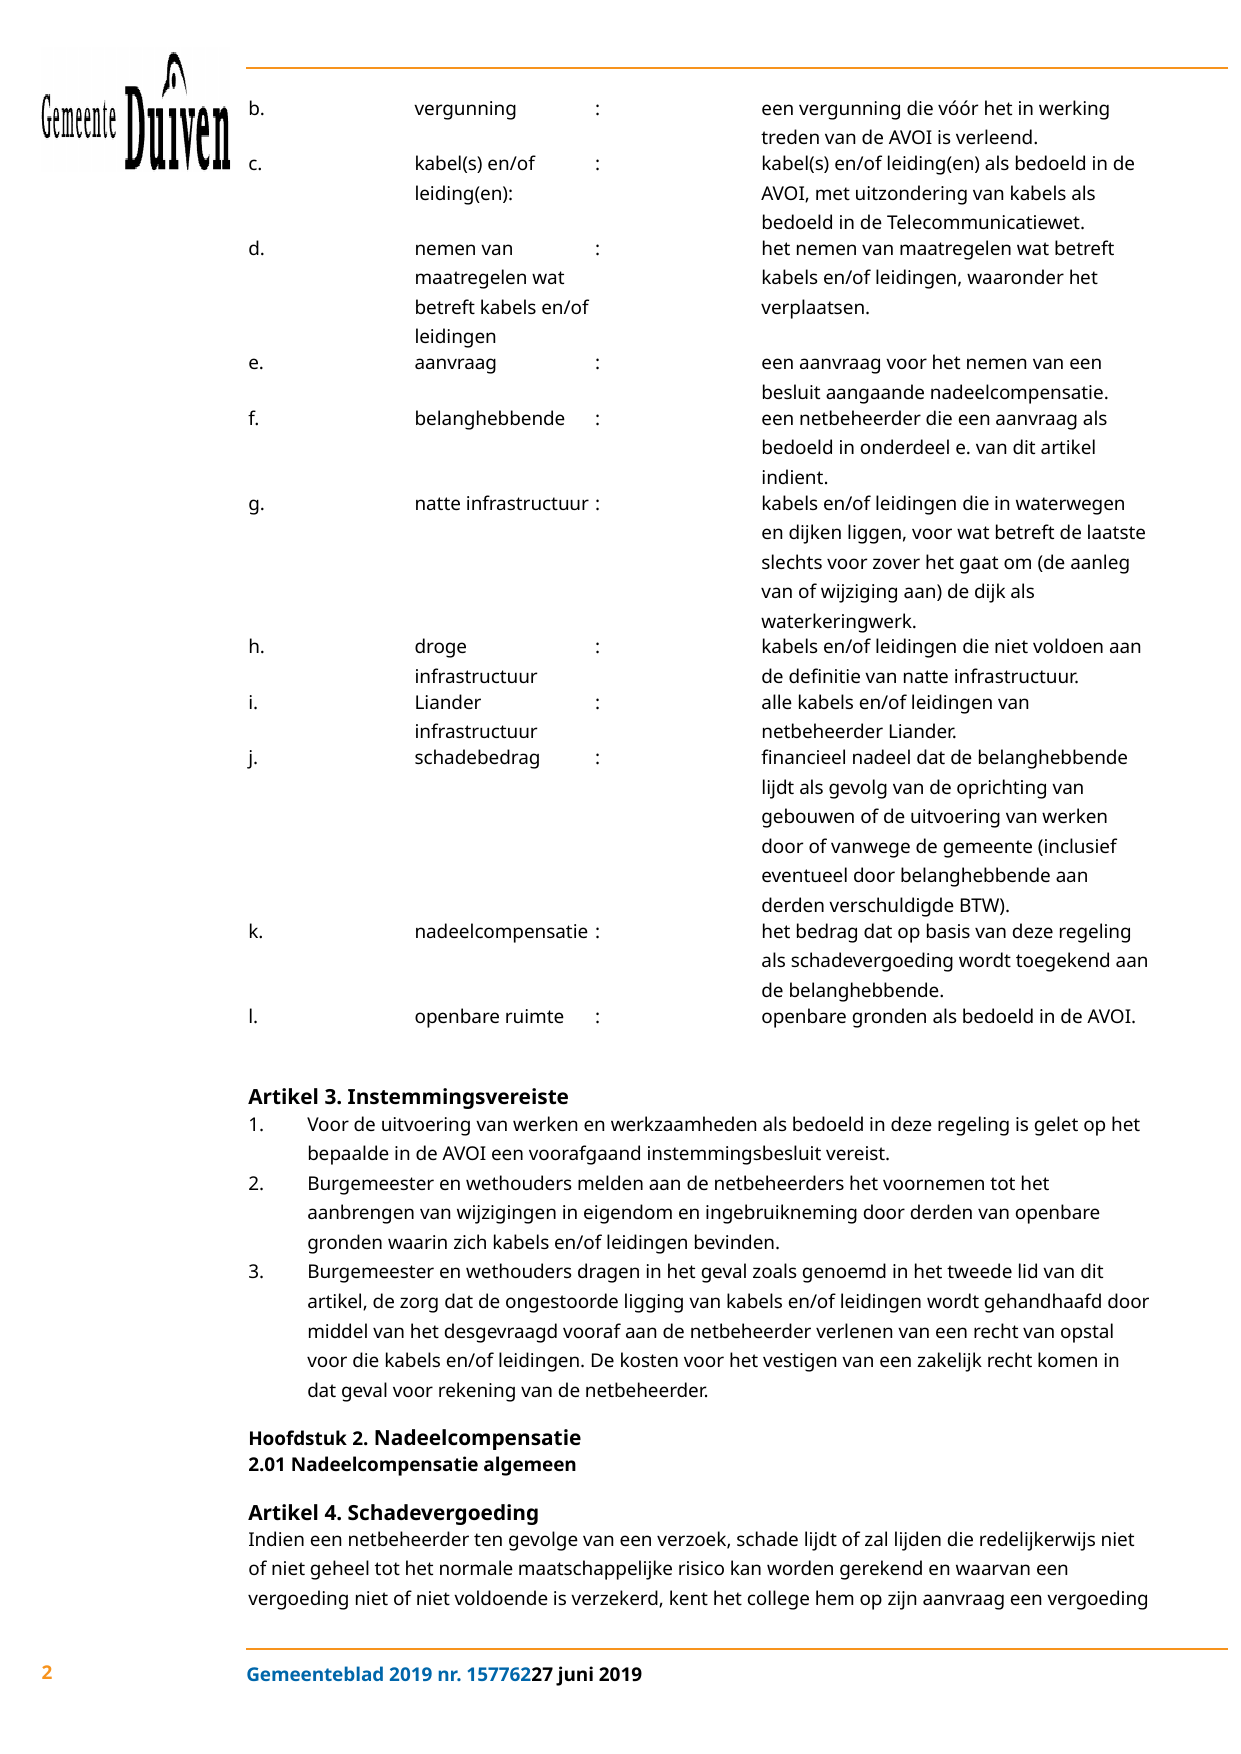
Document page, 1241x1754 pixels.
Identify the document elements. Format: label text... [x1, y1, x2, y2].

table_cell een netbeheerder die een aanvraag als bedoeld in onderdeel e. van dit artikel indient. [761, 405, 1152, 490]
table_cell het bedrag dat op basis van deze regeling als schadevergoeding wordt toegekend aan de belanghebbende. [761, 918, 1152, 1003]
picture [41, 47, 231, 172]
table_cell kabel(s) en/of leiding(en) als bedoeld in de AVOI, met uitzondering van kabels als bedoeld in de Telecommunicatiewet. [761, 150, 1152, 235]
table_cell : [595, 689, 761, 744]
table_cell nadeelcompensatie [414, 918, 595, 1003]
table_cell : [595, 95, 761, 150]
table_cell droge infrastructuur [414, 634, 595, 689]
table_cell h. [248, 634, 414, 689]
list Voor de uitvoering van werken en werkzaamheden als bedoeld in deze regeling is gelet op het bepaalde in de AVOI een voorafgaand instemmingsbesluit vereist. [248, 1111, 1152, 1166]
table_cell openbare gronden als bedoeld in de AVOI. [761, 1003, 1152, 1029]
table_cell : [595, 150, 761, 235]
table_cell kabel(s) en/of leiding(en): [414, 150, 595, 235]
table_cell k. [248, 918, 414, 1003]
table_cell b. [248, 95, 414, 150]
table_cell d. [248, 235, 414, 349]
text Hoofdstuk 2. Nadeelcompensatie [248, 1423, 1152, 1451]
table_cell : [595, 405, 761, 490]
table_cell c. [248, 150, 414, 235]
table_cell kabels en/of leidingen die in waterwegen en dijken liggen, voor wat betreft de laatste slechts voor zover het gaat om (de aanleg van of wijziging aan) de dijk als waterkeringwerk. [761, 490, 1152, 634]
table_cell een aanvraag voor het nemen van een besluit aangaande nadeelcompensatie. [761, 350, 1152, 405]
text Indien een netbeheerder ten gevolge van een verzoek, schade lijdt of zal lijden die redelijkerwijs niet of niet geheel tot het normale maatschappelijke risico kan worden gerekend en waarvan een vergoeding niet of niet voldoende is verzekerd, kent het college hem op zijn aanvraag een vergoeding [248, 1526, 1152, 1611]
table_cell g. [248, 490, 414, 634]
table_cell f. [248, 405, 414, 490]
table_cell belanghebbende [414, 405, 595, 490]
table_cell schadebedrag [414, 744, 595, 918]
table_cell natte infrastructuur [414, 490, 595, 634]
table_cell een vergunning die vóór het in werking treden van de AVOI is verleend. [761, 95, 1152, 150]
table_cell : [595, 350, 761, 405]
table_cell i. [248, 689, 414, 744]
text 2.01 Nadeelcompensatie algemeen [248, 1451, 1152, 1477]
table_cell Liander infrastructuur [414, 689, 595, 744]
table_cell : [595, 918, 761, 1003]
table_cell openbare ruimte [414, 1003, 595, 1029]
table_cell financieel nadeel dat de belanghebbende lijdt als gevolg van de oprichting van gebouwen of de uitvoering van werken door of vanwege de gemeente (inclusief eventueel door belanghebbende aan derden verschuldigde BTW). [761, 744, 1152, 918]
table_cell nemen van maatregelen wat betreft kabels en/of leidingen [414, 235, 595, 349]
table_cell l. [248, 1003, 414, 1029]
table_cell het nemen van maatregelen wat betreft kabels en/of leidingen, waaronder het verplaatsen. [761, 235, 1152, 349]
table_cell vergunning [414, 95, 595, 150]
table_cell j. [248, 744, 414, 918]
list Burgemeester en wethouders melden aan de netbeheerders het voornemen tot het aanbrengen van wijzigingen in eigendom en ingebruikneming door derden van openbare gronden waarin zich kabels en/of leidingen bevinden. [248, 1170, 1152, 1255]
text Artikel 3. Instemmingsvereiste [248, 1082, 1152, 1111]
table_cell : [595, 1003, 761, 1029]
table_cell : [595, 490, 761, 634]
table_cell aanvraag [414, 350, 595, 405]
text Artikel 4. Schadevergoeding [248, 1498, 1152, 1526]
table_cell e. [248, 350, 414, 405]
table_cell alle kabels en/of leidingen van netbeheerder Liander. [761, 689, 1152, 744]
table_cell : [595, 235, 761, 349]
table_cell : [595, 634, 761, 689]
list Burgemeester en wethouders dragen in het geval zoals genoemd in het tweede lid van dit artikel, de zorg dat de ongestoorde ligging van kabels en/of leidingen wordt gehandhaafd door middel van het desgevraagd vooraf aan de netbeheerder verlenen van een recht van opstal voor die kabels en/of leidingen. De kosten voor het vestigen van een zakelijk recht komen in dat geval voor rekening van de netbeheerder. [248, 1259, 1152, 1403]
table_cell : [595, 744, 761, 918]
table_cell kabels en/of leidingen die niet voldoen aan de definitie van natte infrastructuur. [761, 634, 1152, 689]
